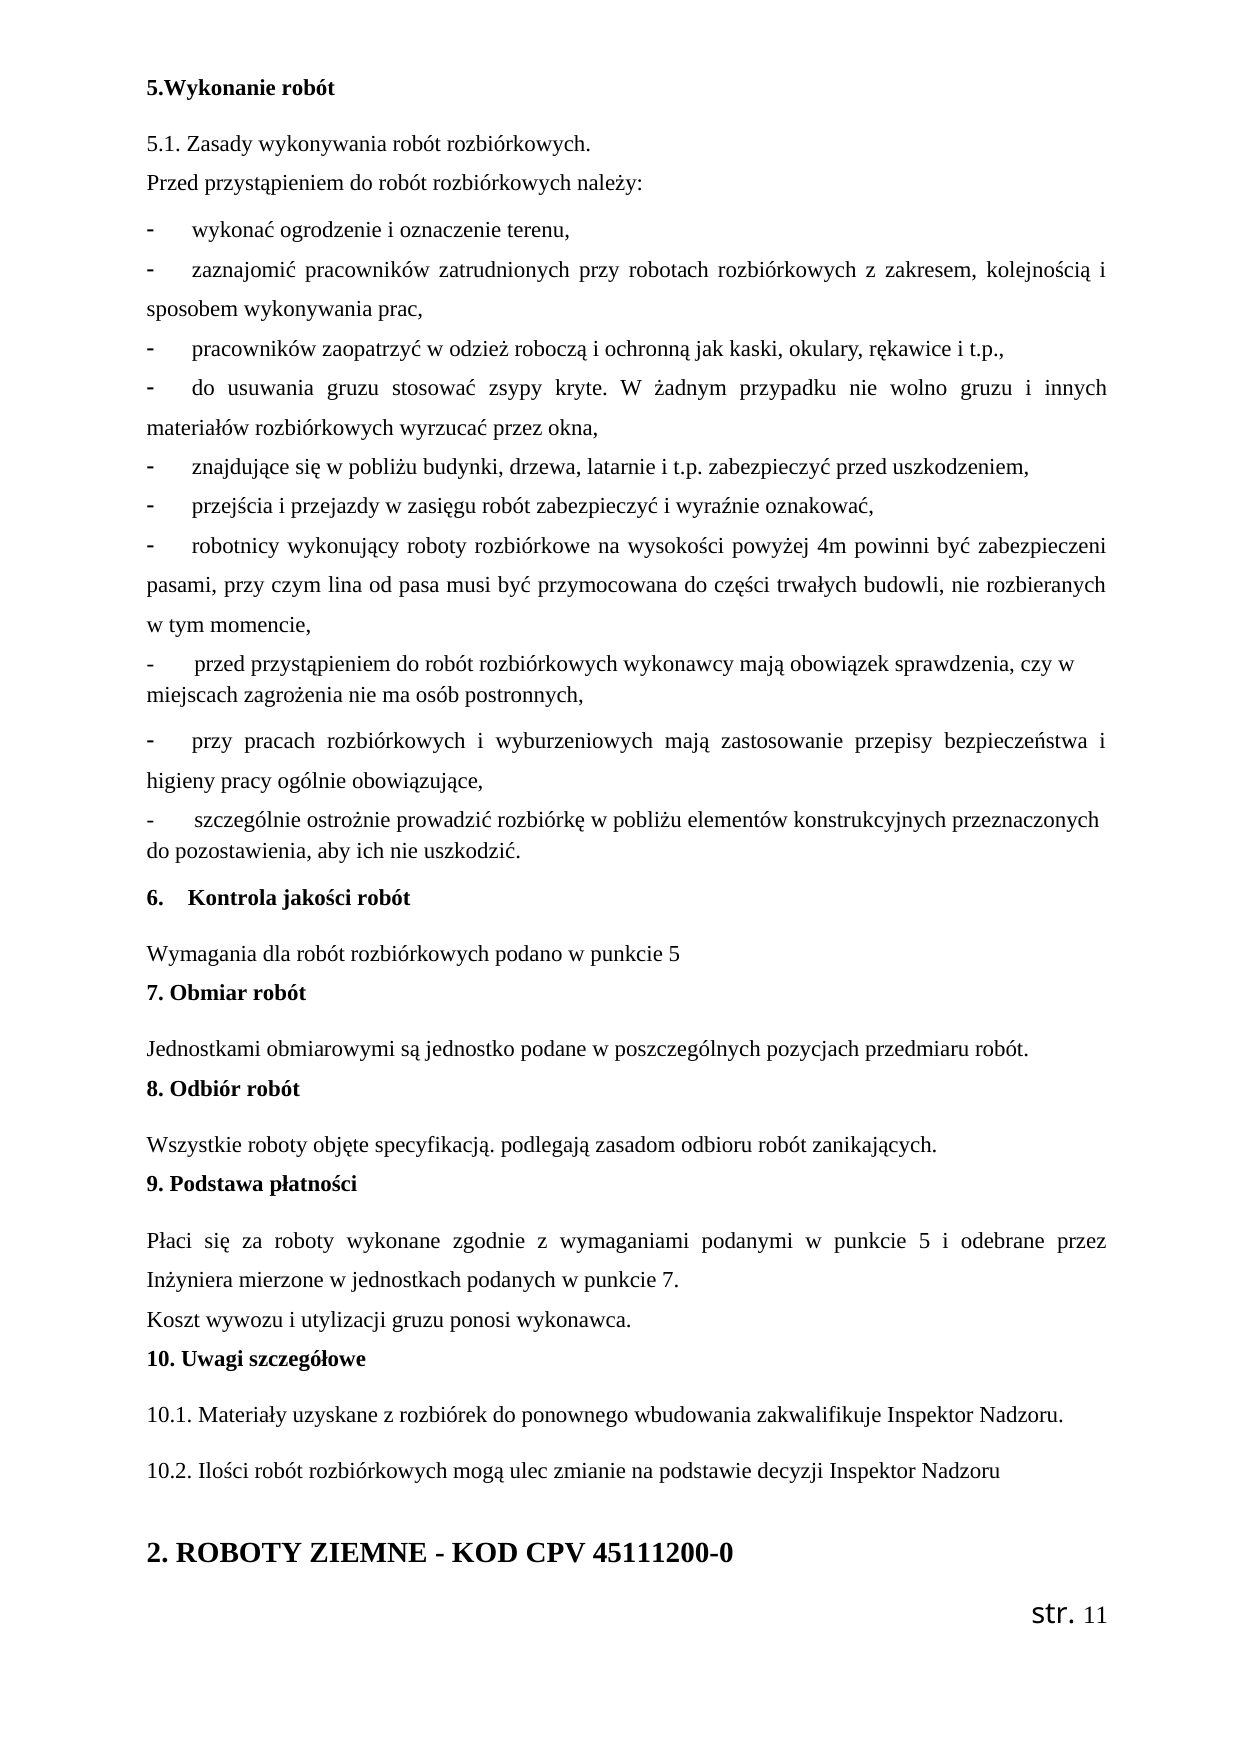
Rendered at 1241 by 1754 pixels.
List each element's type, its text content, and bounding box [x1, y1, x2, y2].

text Wszystkie roboty objęte specyfikacją. podlegają zasadom odbioru robót zanikających. [146, 1131, 1108, 1157]
text 5.1. Zasady wykonywania robót rozbiórkowych. [146, 130, 1108, 156]
text 6. Kontrola jakości robót [146, 884, 1108, 910]
text Jednostkami obmiarowymi są jednostko podane w poszczególnych pozycjach przedmiaru robót. [146, 1035, 1108, 1062]
list znajdujące się w pobliżu budynki, drzewa, latarnie i t.p. zabezpieczyć przed uszkodzeniem, [146, 453, 1108, 479]
list przejścia i przejazdy w zasięgu robót zabezpieczyć i wyraźnie oznakować, [146, 493, 1108, 519]
text - przed przystąpieniem do robót rozbiórkowych wykonawcy mają obowiązek sprawdzenia, czy w miejscach zagrożenia nie ma osób postronnych, [146, 651, 1108, 707]
text 8. Odbiór robót [146, 1075, 1108, 1101]
list wykonać ogrodzenie i oznaczenie terenu, [146, 216, 1108, 243]
text Płaci się za roboty wykonane zgodnie z wymaganiami podanymi w punkcie 5 i odebrane przez Inżyniera mierzone w jednostkach podanych w punkcie 7. [146, 1227, 1108, 1292]
text 7. Obmiar robót [146, 979, 1108, 1006]
text 2. ROBOTY ZIEMNE - KOD CPV 45111200-0 [146, 1535, 958, 1569]
list do usuwania gruzu stosować zsypy kryte. W żadnym przypadku nie wolno gruzu i innych materiałów rozbiórkowych wyrzucać przez okna, [146, 374, 1108, 440]
list robotnicy wykonujący roboty rozbiórkowe na wysokości powyżej 4m powinni być zabezpieczeni pasami, przy czym lina od pasa musi być przymocowana do części trwałych budowli, nie rozbieranych w tym momencie, [146, 532, 1108, 637]
text Przed przystąpieniem do robót rozbiórkowych należy: [146, 169, 1108, 196]
text Wymagania dla robót rozbiórkowych podano w punkcie 5 [146, 940, 1108, 966]
text 9. Podstawa płatności [146, 1171, 1108, 1197]
list przy pracach rozbiórkowych i wyburzeniowych mają zastosowanie przepisy bezpieczeństwa i higieny pracy ogólnie obowiązujące, [146, 728, 1108, 793]
text 10. Uwagi szczegółowe [146, 1345, 1108, 1371]
text 5.Wykonanie robót [146, 74, 1108, 100]
list pracowników zaopatrzyć w odzież roboczą i ochronną jak kaski, okulary, rękawice i t.p., [146, 335, 1108, 361]
text Koszt wywozu i utylizacji gruzu ponosi wykonawca. [146, 1306, 1108, 1332]
list zaznajomić pracowników zatrudnionych przy robotach rozbiórkowych z zakresem, kolejnością i sposobem wykonywania prac, [146, 256, 1108, 322]
text 10.1. Materiały uzyskane z rozbiórek do ponownego wbudowania zakwalifikuje Inspektor Nadzoru. [146, 1401, 1108, 1428]
text - szczególnie ostrożnie prowadzić rozbiórkę w pobliżu elementów konstrukcyjnych przeznaczonych do pozostawienia, aby ich nie uszkodzić. [146, 807, 1108, 863]
text 10.2. Ilości robót rozbiórkowych mogą ulec zmianie na podstawie decyzji Inspektor Nadzoru [146, 1457, 1108, 1484]
